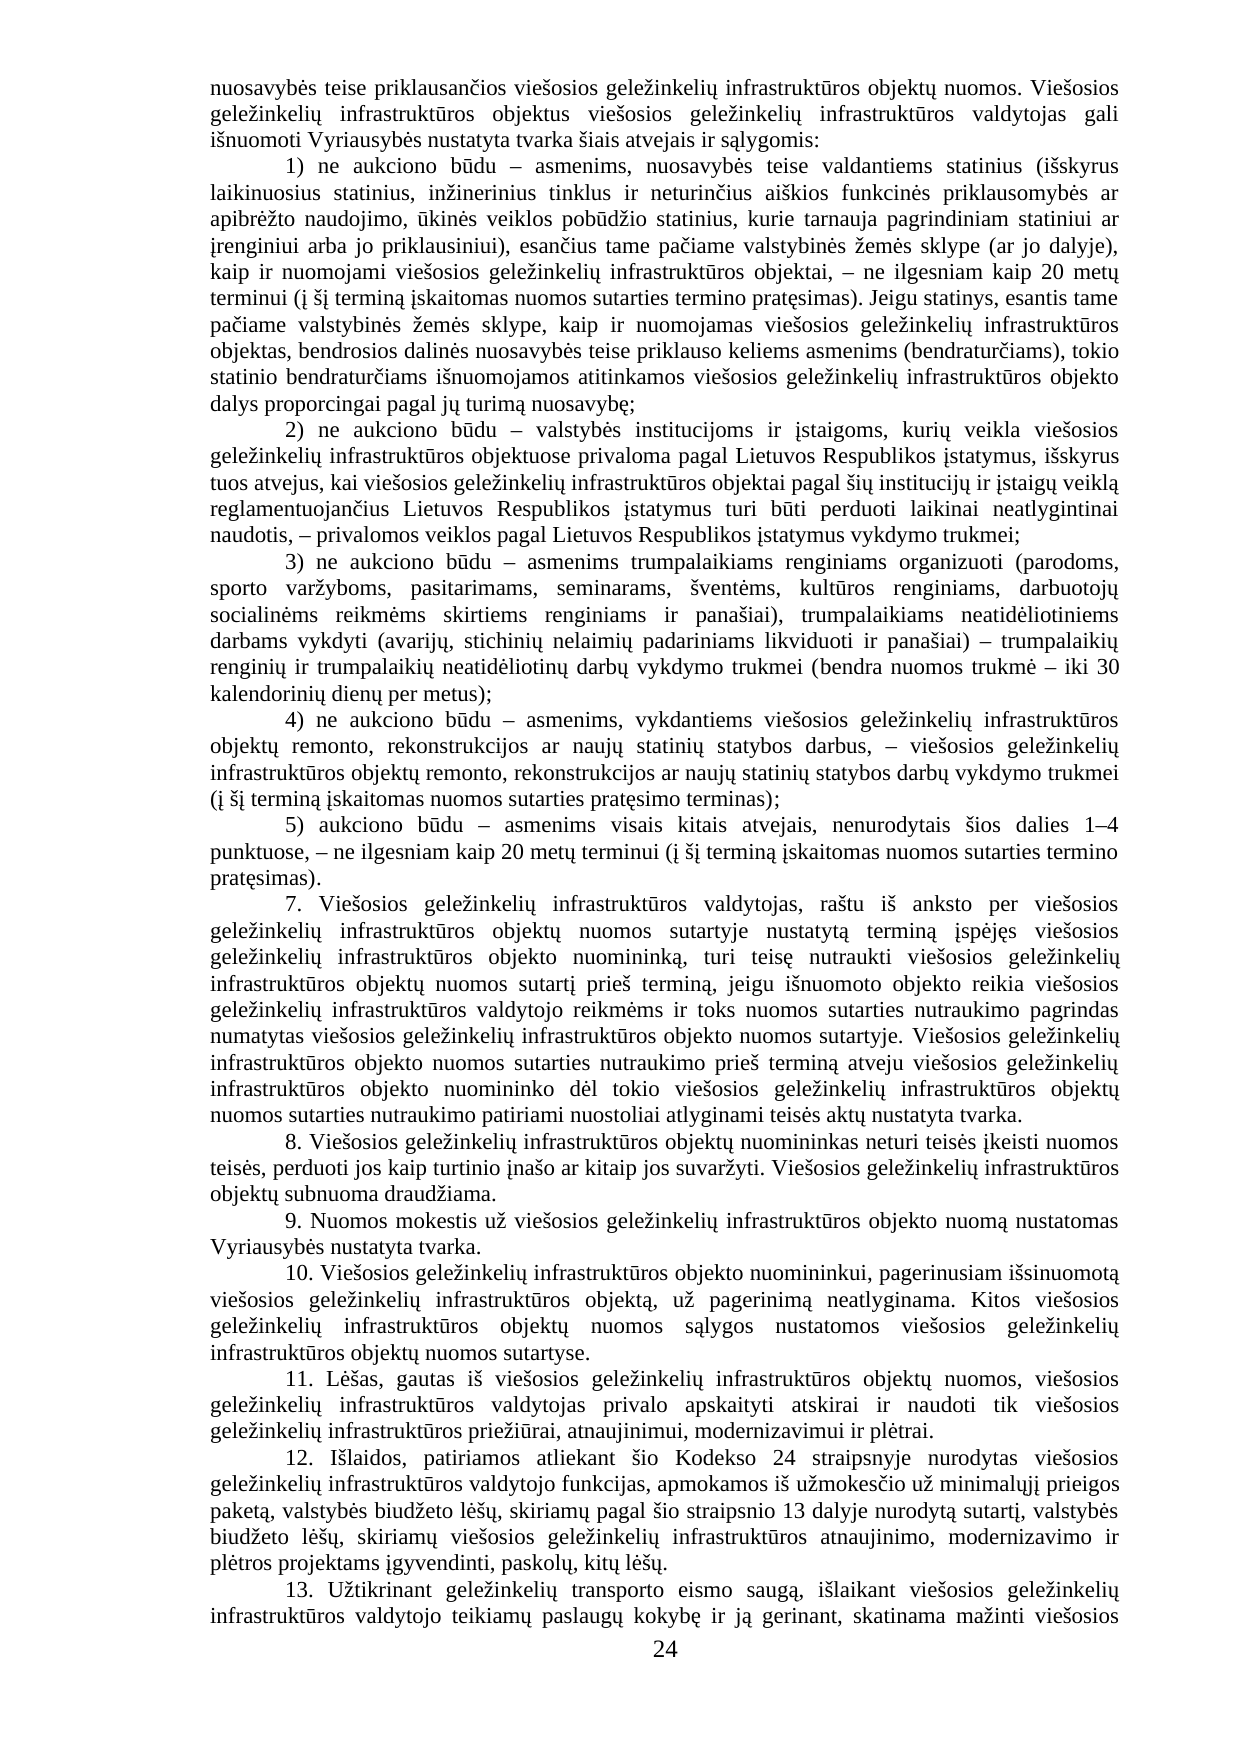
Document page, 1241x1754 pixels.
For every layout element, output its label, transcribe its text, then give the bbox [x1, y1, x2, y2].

text nuosavybės teise priklausančios viešosios geležinkelių infrastruktūros objektų nuomos. Viešosios geležinkelių infrastruktūros objektus viešosios geležinkelių infrastruktūros valdytojas gali išnuomoti Vyriausybės nustatyta tvarka šiais atvejais ir sąlygomis: [210, 73, 1120, 153]
text 12. Išlaidos, patiriamos atliekant šio Kodekso 24 straipsnyje nurodytas viešosios geležinkelių infrastruktūros valdytojo funkcijas, apmokamos iš užmokesčio už minimalųjį prieigos paketą, valstybės biudžeto lėšų, skiriamų pagal šio straipsnio 13 dalyje nurodytą sutartį, valstybės biudžeto lėšų, skiriamų viešosios geležinkelių infrastruktūros atnaujinimo, modernizavimo ir plėtros projektams įgyvendinti, paskolų, kitų lėšų. [210, 1444, 1120, 1576]
text 3) ne aukciono būdu – asmenims trumpalaikiams renginiams organizuoti (parodoms, sporto varžyboms, pasitarimams, seminarams, šventėms, kultūros renginiams, darbuotojų socialinėms reikmėms skirtiems renginiams ir panašiai), trumpalaikiams neatidėliotiniems darbams vykdyti (avarijų, stichinių nelaimių padariniams likviduoti ir panašiai) – trumpalaikių renginių ir trumpalaikių neatidėliotinų darbų vykdymo trukmei (bendra nuomos trukmė – iki 30 kalendorinių dienų per metus); [210, 548, 1120, 706]
text 13. Užtikrinant geležinkelių transporto eismo saugą, išlaikant viešosios geležinkelių infrastruktūros valdytojo teikiamų paslaugų kokybę ir ją gerinant, skatinama mažinti viešosios [210, 1576, 1120, 1628]
text 9. Nuomos mokestis už viešosios geležinkelių infrastruktūros objekto nuomą nustatomas Vyriausybės nustatyta tvarka. [210, 1207, 1120, 1259]
text 11. Lėšas, gautas iš viešosios geležinkelių infrastruktūros objektų nuomos, viešosios geležinkelių infrastruktūros valdytojas privalo apskaityti atskirai ir naudoti tik viešosios geležinkelių infrastruktūros priežiūrai, atnaujinimui, modernizavimui ir plėtrai. [210, 1365, 1120, 1444]
text 5) aukciono būdu – asmenims visais kitais atvejais, nenurodytais šios dalies 1–4 punktuose, – ne ilgesniam kaip 20 metų terminui (į šį terminą įskaitomas nuomos sutarties termino pratęsimas). [210, 811, 1120, 891]
text 4) ne aukciono būdu – asmenims, vykdantiems viešosios geležinkelių infrastruktūros objektų remonto, rekonstrukcijos ar naujų statinių statybos darbus, – viešosios geležinkelių infrastruktūros objektų remonto, rekonstrukcijos ar naujų statinių statybos darbų vykdymo trukmei (į šį terminą įskaitomas nuomos sutarties pratęsimo terminas); [210, 706, 1120, 811]
text 1) ne aukciono būdu – asmenims, nuosavybės teise valdantiems statinius (išskyrus laikinuosius statinius, inžinerinius tinklus ir neturinčius aiškios funkcinės priklausomybės ar apibrėžto naudojimo, ūkinės veiklos pobūdžio statinius, kurie tarnauja pagrindiniam statiniui ar įrenginiui arba jo priklausiniui), esančius tame pačiame valstybinės žemės sklype (ar jo dalyje), kaip ir nuomojami viešosios geležinkelių infrastruktūros objektai, – ne ilgesniam kaip 20 metų terminui (į šį terminą įskaitomas nuomos sutarties termino pratęsimas). Jeigu statinys, esantis tame pačiame valstybinės žemės sklype, kaip ir nuomojamas viešosios geležinkelių infrastruktūros objektas, bendrosios dalinės nuosavybės teise priklauso keliems asmenims (bendraturčiams), tokio statinio bendraturčiams išnuomojamos atitinkamos viešosios geležinkelių infrastruktūros objekto dalys proporcingai pagal jų turimą nuosavybę; [210, 153, 1120, 416]
text 10. Viešosios geležinkelių infrastruktūros objekto nuomininkui, pagerinusiam išsinuomotą viešosios geležinkelių infrastruktūros objektą, už pagerinimą neatlyginama. Kitos viešosios geležinkelių infrastruktūros objektų nuomos sąlygos nustatomos viešosios geležinkelių infrastruktūros objektų nuomos sutartyse. [210, 1259, 1120, 1365]
text 2) ne aukciono būdu – valstybės institucijoms ir įstaigoms, kurių veikla viešosios geležinkelių infrastruktūros objektuose privaloma pagal Lietuvos Respublikos įstatymus, išskyrus tuos atvejus, kai viešosios geležinkelių infrastruktūros objektai pagal šių institucijų ir įstaigų veiklą reglamentuojančius Lietuvos Respublikos įstatymus turi būti perduoti laikinai neatlygintinai naudotis, – privalomos veiklos pagal Lietuvos Respublikos įstatymus vykdymo trukmei; [210, 416, 1120, 548]
text 7. Viešosios geležinkelių infrastruktūros valdytojas, raštu iš anksto per viešosios geležinkelių infrastruktūros objektų nuomos sutartyje nustatytą terminą įspėjęs viešosios geležinkelių infrastruktūros objekto nuomininką, turi teisę nutraukti viešosios geležinkelių infrastruktūros objektų nuomos sutartį prieš terminą, jeigu išnuomoto objekto reikia viešosios geležinkelių infrastruktūros valdytojo reikmėms ir toks nuomos sutarties nutraukimo pagrindas numatytas viešosios geležinkelių infrastruktūros objekto nuomos sutartyje. Viešosios geležinkelių infrastruktūros objekto nuomos sutarties nutraukimo prieš terminą atveju viešosios geležinkelių infrastruktūros objekto nuomininko dėl tokio viešosios geležinkelių infrastruktūros objektų nuomos sutarties nutraukimo patiriami nuostoliai atlyginami teisės aktų nustatyta tvarka. [210, 891, 1120, 1128]
text 8. Viešosios geležinkelių infrastruktūros objektų nuomininkas neturi teisės įkeisti nuomos teisės, perduoti jos kaip turtinio įnašo ar kitaip jos suvaržyti. Viešosios geležinkelių infrastruktūros objektų subnuoma draudžiama. [210, 1128, 1120, 1207]
